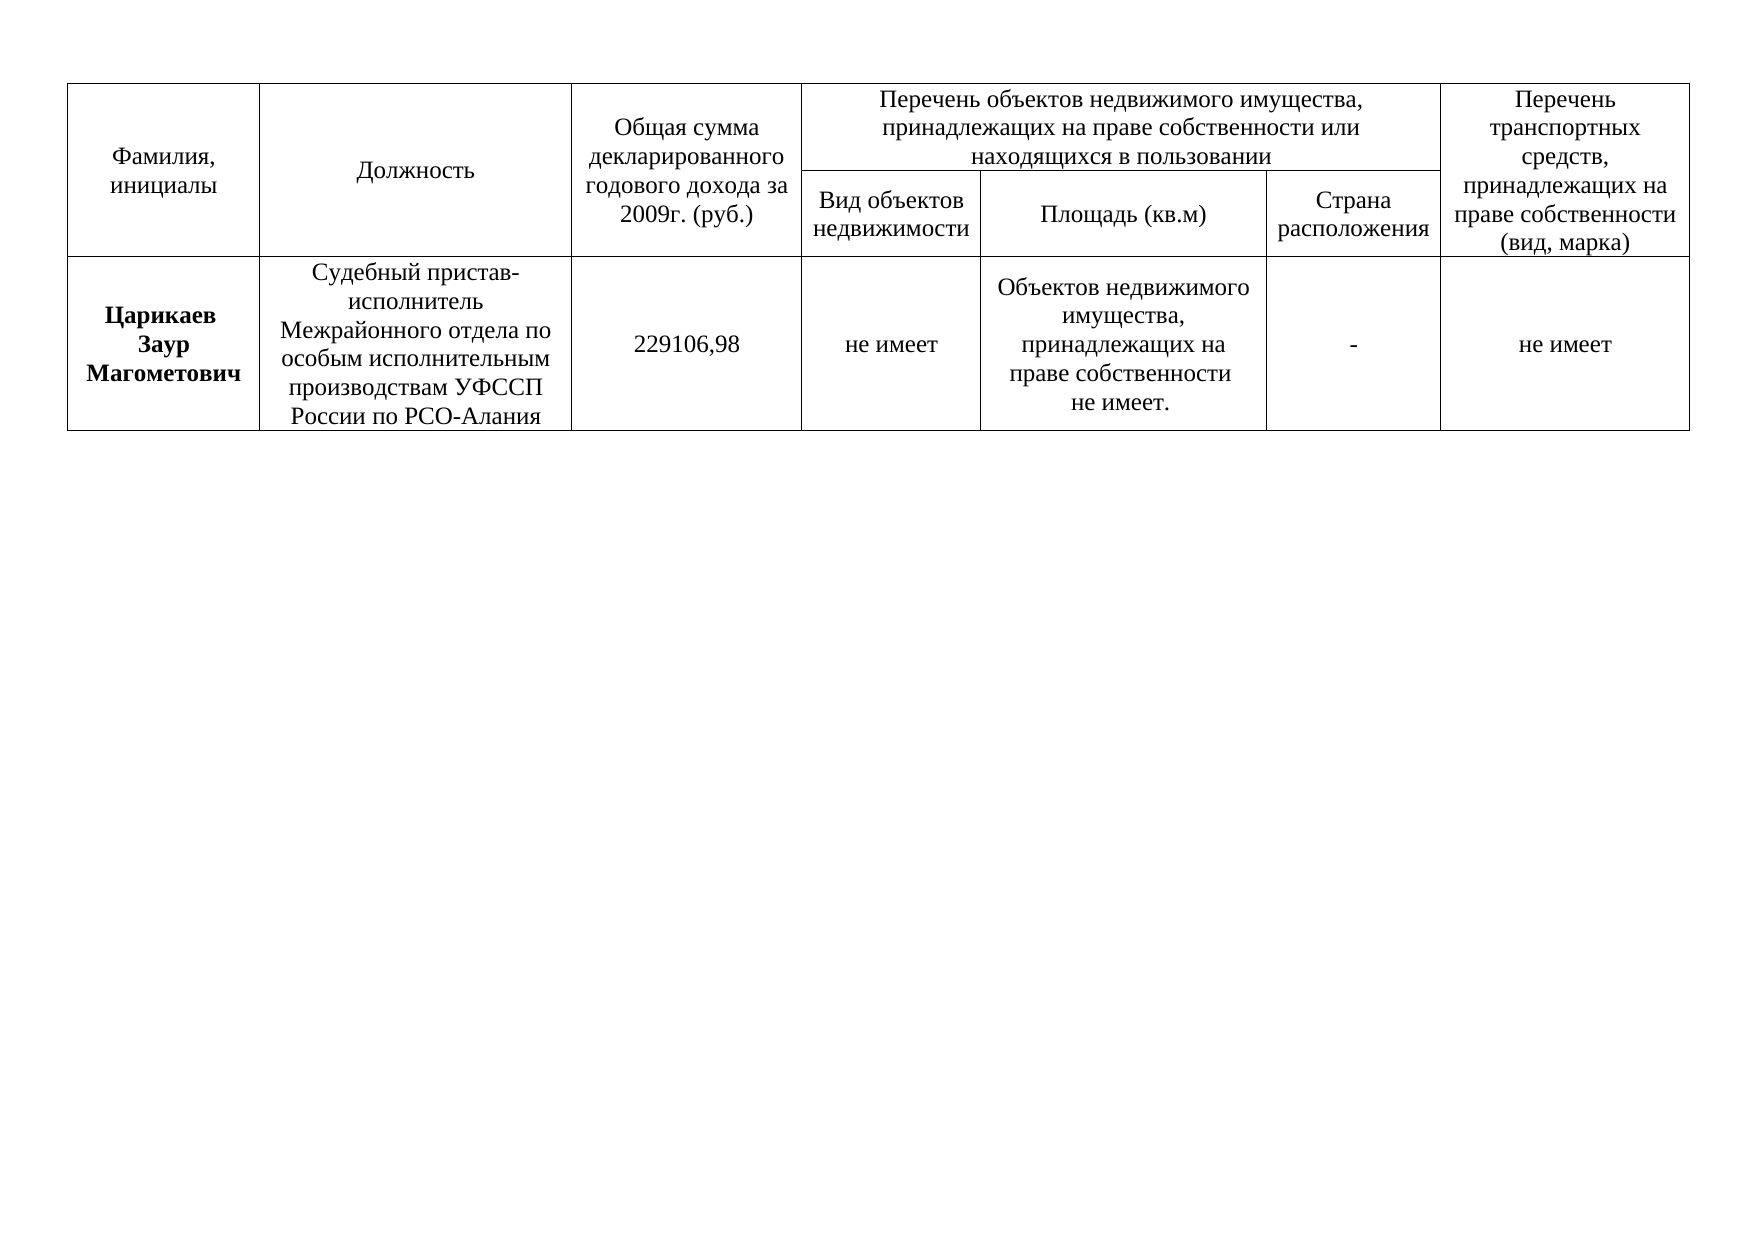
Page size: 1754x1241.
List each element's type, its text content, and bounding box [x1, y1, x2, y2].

table_cell Площадь (кв.м) [981, 171, 1266, 256]
table_header Перечень объектов недвижимого имущества, принадлежащих на праве собственности или находящихся в пользовании [802, 84, 1440, 170]
table_header Перечень транспортных средств, принадлежащих на праве собственности (вид, марка) [1441, 84, 1689, 256]
table_cell Страна расположения [1267, 171, 1440, 256]
table_cell Объектов недвижимого имущества, принадлежащих на праве собственности не имеет. [981, 257, 1266, 430]
table_header Фамилия, инициалы [68, 84, 259, 256]
table_cell 229106,98 [572, 257, 801, 430]
table_cell - [1267, 257, 1440, 430]
table_cell Царикаев Заур Магометович [68, 257, 259, 430]
table_cell Судебный пристав-исполнитель Межрайонного отдела по особым исполнительным производствам УФССП России по РСО-Алания [260, 257, 571, 430]
table_cell не имеет [1441, 257, 1689, 430]
table_header Общая сумма декларированного годового дохода за 2009г. (руб.) [572, 84, 801, 256]
table_header Должность [260, 84, 571, 256]
table_cell не имеет [802, 257, 980, 430]
table_cell Вид объектов недвижимости [802, 171, 980, 256]
